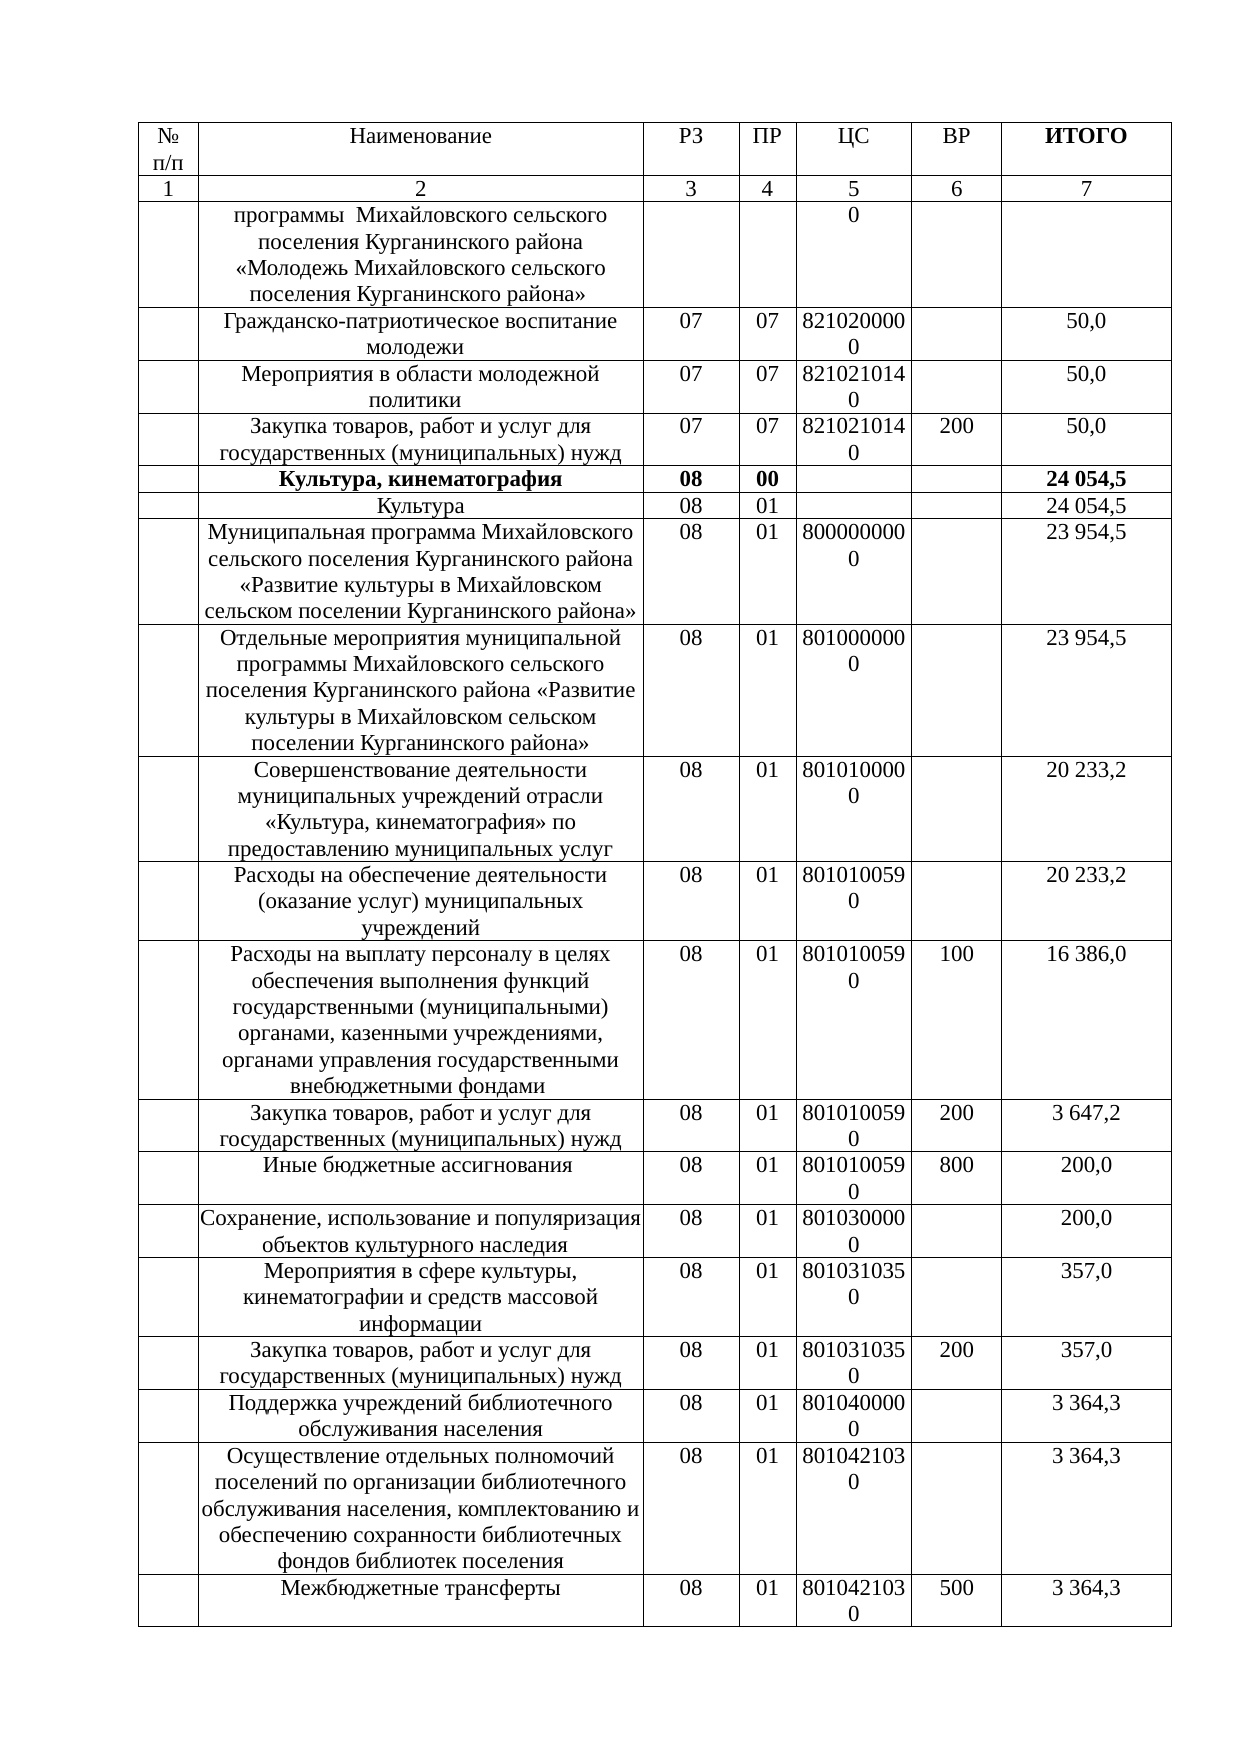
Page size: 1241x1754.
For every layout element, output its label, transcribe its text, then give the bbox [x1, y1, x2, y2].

table_cell [139, 1337, 198, 1389]
table_cell 08 [644, 1100, 739, 1151]
table_header № п/п [139, 123, 198, 175]
table_cell 01 [740, 625, 796, 756]
table_cell [912, 1390, 1001, 1442]
table_cell 3 647,2 [1002, 1100, 1171, 1151]
table_cell 3 [644, 176, 739, 201]
table_cell [139, 1152, 198, 1204]
table_cell Закупка товаров, работ и услуг для государственных (муниципальных) нужд [199, 1100, 643, 1151]
table_cell 08 [644, 625, 739, 756]
table_cell 08 [644, 1205, 739, 1257]
table_cell [912, 361, 1001, 412]
table_cell 08 [644, 1390, 739, 1442]
table_cell Расходы на выплату персоналу в целях обеспечения выполнения функций государственными (муниципальными) органами, казенными учреждениями, органами управления государственными внебюджетными фондами [199, 941, 643, 1098]
table_cell 20 233,2 [1002, 757, 1171, 861]
table_cell 8210200000 [797, 308, 911, 360]
table_cell 08 [644, 1443, 739, 1574]
table_cell [912, 1443, 1001, 1574]
table_cell 8010310350 [797, 1337, 911, 1389]
table_cell 200 [912, 1337, 1001, 1389]
table_cell Мероприятия в области молодежной политики [199, 361, 643, 412]
table_cell 8010400000 [797, 1390, 911, 1442]
table_cell 200,0 [1002, 1152, 1171, 1204]
table_cell [912, 862, 1001, 940]
table_cell Мероприятия в сфере культуры, кинематографии и средств массовой информации [199, 1258, 643, 1336]
table_cell 07 [740, 308, 796, 360]
table_cell [740, 202, 796, 307]
table_cell программы Михайловского сельского поселения Курганинского района «Молодежь Михайловского сельского поселения Курганинского района» [199, 202, 643, 307]
table_cell 8210210140 [797, 414, 911, 465]
table_cell [139, 361, 198, 412]
table_cell [797, 493, 911, 518]
table_cell [912, 202, 1001, 307]
table_cell Закупка товаров, работ и услуг для государственных (муниципальных) нужд [199, 414, 643, 465]
table_cell 8010100000 [797, 757, 911, 861]
table_cell 4 [740, 176, 796, 201]
table_cell Культура, кинематография [199, 466, 643, 492]
table_cell [139, 1443, 198, 1574]
table_cell 6 [912, 176, 1001, 201]
table_cell [139, 414, 198, 465]
table_cell 5 [797, 176, 911, 201]
table_cell 50,0 [1002, 414, 1171, 465]
table_cell 357,0 [1002, 1337, 1171, 1389]
table_cell [912, 466, 1001, 492]
table_cell [139, 493, 198, 518]
table_cell 800 [912, 1152, 1001, 1204]
table_cell 23 954,5 [1002, 625, 1171, 756]
table_cell [912, 757, 1001, 861]
table_cell 08 [644, 862, 739, 940]
table_cell 2 [199, 176, 643, 201]
table_cell 8010300000 [797, 1205, 911, 1257]
table_cell 7 [1002, 176, 1171, 201]
table_cell [139, 1258, 198, 1336]
table_cell 01 [740, 1390, 796, 1442]
table_cell 8010310350 [797, 1258, 911, 1336]
table_cell 8010100590 [797, 941, 911, 1098]
table_cell 357,0 [1002, 1258, 1171, 1336]
table_cell [139, 941, 198, 1098]
table_cell 07 [644, 308, 739, 360]
table_cell 100 [912, 941, 1001, 1098]
table_cell Гражданско-патриотическое воспитание молодежи [199, 308, 643, 360]
table_cell 8010100590 [797, 1100, 911, 1151]
table_cell [912, 1258, 1001, 1336]
table_cell [912, 493, 1001, 518]
table_cell 8010100590 [797, 1152, 911, 1204]
table_cell 500 [912, 1575, 1001, 1626]
table_cell [139, 308, 198, 360]
table_cell [139, 1575, 198, 1626]
table_header РЗ [644, 123, 739, 175]
table_cell 8010000000 [797, 625, 911, 756]
table_cell 8010421030 [797, 1575, 911, 1626]
table_cell 200,0 [1002, 1205, 1171, 1257]
table_cell 01 [740, 519, 796, 624]
table_cell 08 [644, 941, 739, 1098]
table_cell [912, 519, 1001, 624]
table_cell [912, 1205, 1001, 1257]
table_cell 07 [740, 414, 796, 465]
table_cell [644, 202, 739, 307]
table_cell Культура [199, 493, 643, 518]
table_cell 0 [797, 202, 911, 307]
table_cell 01 [740, 1575, 796, 1626]
table_cell Межбюджетные трансферты [199, 1575, 643, 1626]
table_cell 8000000000 [797, 519, 911, 624]
table_cell 01 [740, 862, 796, 940]
table_cell 3 364,3 [1002, 1443, 1171, 1574]
table_cell Осуществление отдельных полномочий поселений по организации библиотечного обслуживания населения, комплектованию и обеспечению сохранности библиотечных фондов библиотек поселения [199, 1443, 643, 1574]
table_cell 8010421030 [797, 1443, 911, 1574]
table_cell 23 954,5 [1002, 519, 1171, 624]
table_cell 08 [644, 1152, 739, 1204]
table_cell 01 [740, 941, 796, 1098]
table_cell 20 233,2 [1002, 862, 1171, 940]
table_cell 01 [740, 1205, 796, 1257]
table_cell Поддержка учреждений библиотечного обслуживания населения [199, 1390, 643, 1442]
table_cell Иные бюджетные ассигнования [199, 1152, 643, 1204]
table_cell 07 [644, 361, 739, 412]
table_cell Отдельные мероприятия муниципальной программы Михайловского сельского поселения Курганинского района «Развитие культуры в Михайловском сельском поселении Курганинского района» [199, 625, 643, 756]
table_cell 01 [740, 1258, 796, 1336]
table_cell [139, 202, 198, 307]
table_cell Сохранение, использование и популяризация объектов культурного наследия [199, 1205, 643, 1257]
table_cell [139, 757, 198, 861]
table_cell [139, 625, 198, 756]
table_cell 01 [740, 493, 796, 518]
table_cell 01 [740, 1443, 796, 1574]
table_cell 200 [912, 1100, 1001, 1151]
table_cell 50,0 [1002, 308, 1171, 360]
table_cell [139, 1390, 198, 1442]
table_cell 07 [644, 414, 739, 465]
table_cell 3 364,3 [1002, 1575, 1171, 1626]
table_cell [797, 466, 911, 492]
table_cell [1002, 202, 1171, 307]
table_cell 8210210140 [797, 361, 911, 412]
table_cell 01 [740, 1152, 796, 1204]
table_cell 3 364,3 [1002, 1390, 1171, 1442]
table_header Наименование [199, 123, 643, 175]
table_cell [139, 466, 198, 492]
table_cell [912, 308, 1001, 360]
table_cell 1 [139, 176, 198, 201]
table_cell 16 386,0 [1002, 941, 1171, 1098]
table_cell 8010100590 [797, 862, 911, 940]
table_cell [139, 862, 198, 940]
table_cell 08 [644, 757, 739, 861]
table_cell 08 [644, 1575, 739, 1626]
table_cell Совершенствование деятельности муниципальных учреждений отрасли «Культура, кинематография» по предоставлению муниципальных услуг [199, 757, 643, 861]
table_cell 08 [644, 1258, 739, 1336]
table_cell 24 054,5 [1002, 466, 1171, 492]
table_cell [912, 625, 1001, 756]
table_cell 07 [740, 361, 796, 412]
table_cell 08 [644, 493, 739, 518]
table_cell 08 [644, 519, 739, 624]
table_header ВР [912, 123, 1001, 175]
table_cell [139, 519, 198, 624]
table_cell 24 054,5 [1002, 493, 1171, 518]
table_cell 08 [644, 466, 739, 492]
table_header ИТОГО [1002, 123, 1171, 175]
table_cell [139, 1205, 198, 1257]
table_header ПР [740, 123, 796, 175]
table_cell Закупка товаров, работ и услуг для государственных (муниципальных) нужд [199, 1337, 643, 1389]
table_cell 50,0 [1002, 361, 1171, 412]
table_cell 00 [740, 466, 796, 492]
table_cell Муниципальная программа Михайловского сельского поселения Курганинского района «Развитие культуры в Михайловском сельском поселении Курганинского района» [199, 519, 643, 624]
table_cell 01 [740, 1337, 796, 1389]
table_cell Расходы на обеспечение деятельности (оказание услуг) муниципальных учреждений [199, 862, 643, 940]
table_cell 200 [912, 414, 1001, 465]
table_cell 01 [740, 757, 796, 861]
table_cell [139, 1100, 198, 1151]
table_cell 01 [740, 1100, 796, 1151]
table_cell 08 [644, 1337, 739, 1389]
table_header ЦС [797, 123, 911, 175]
